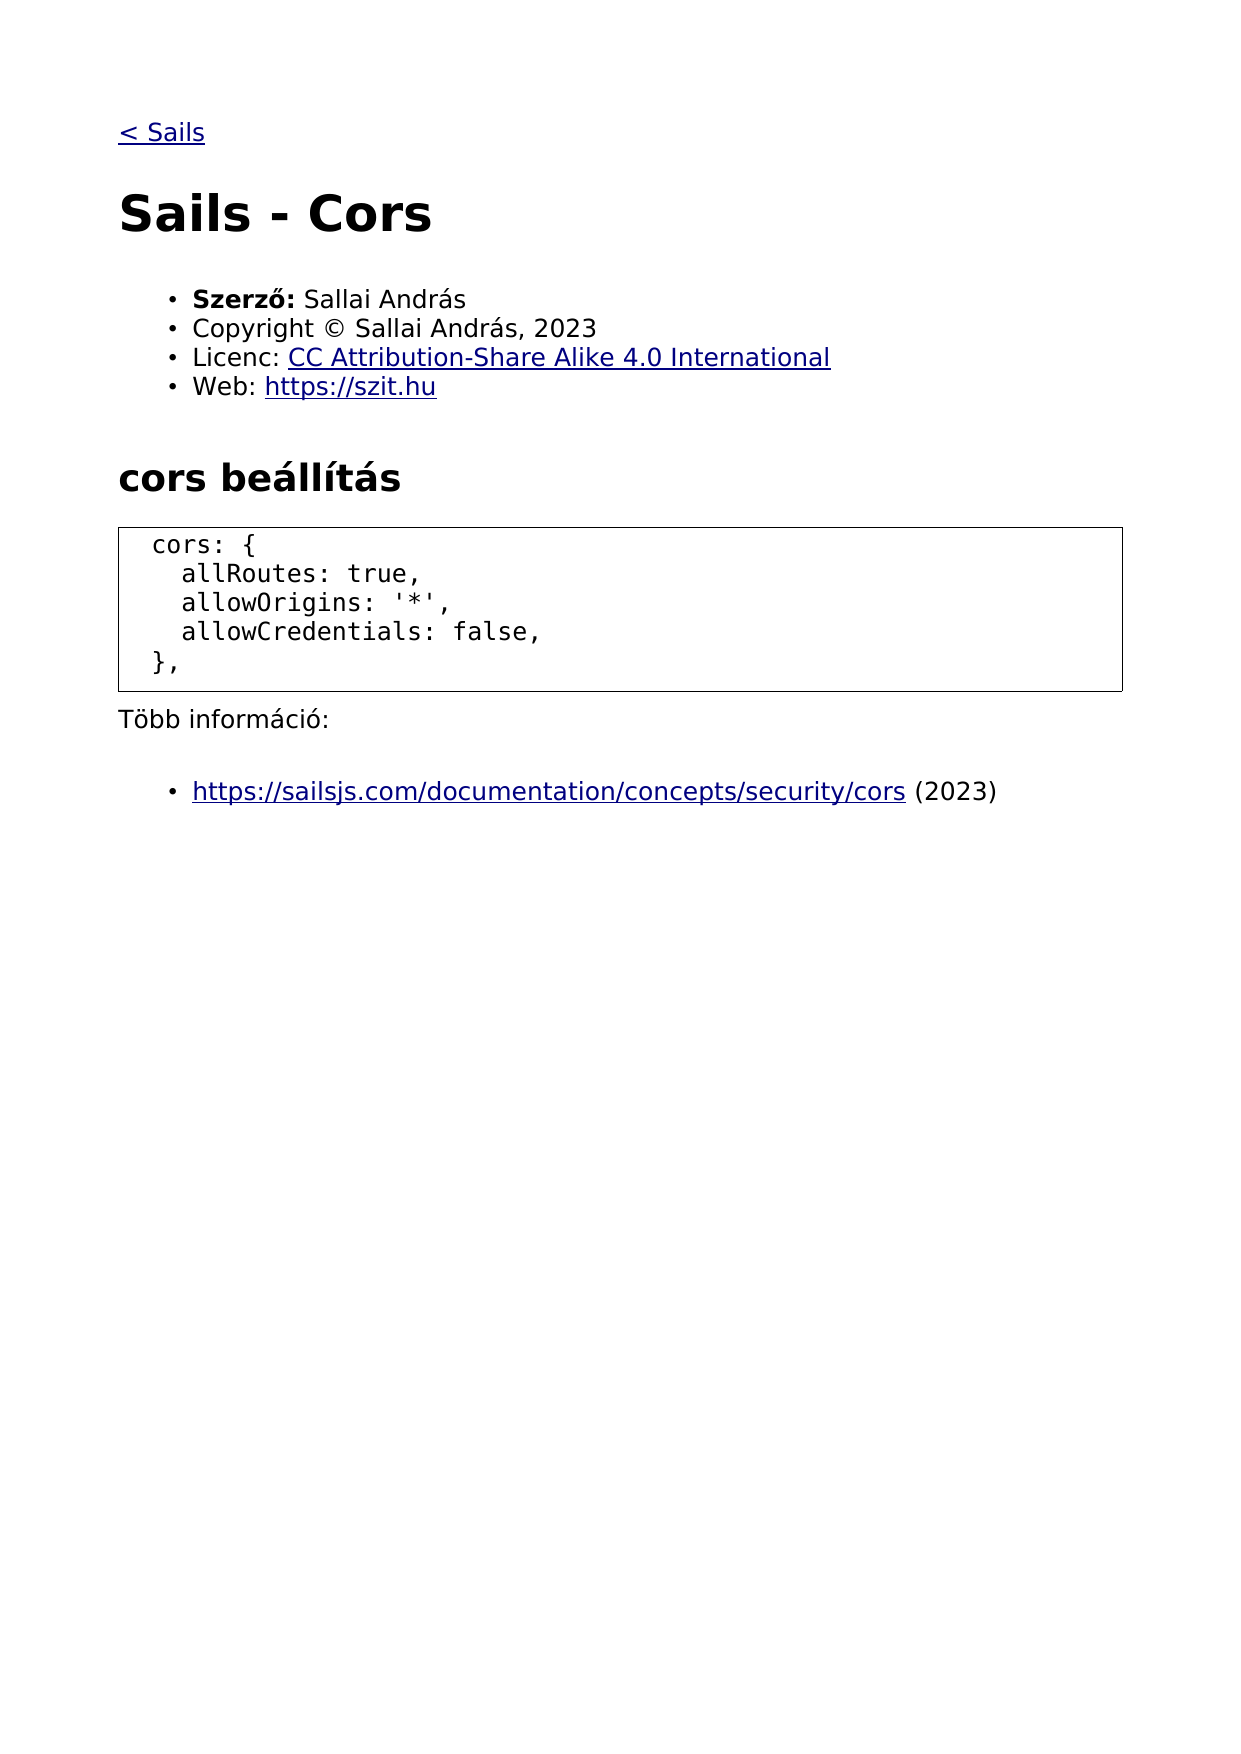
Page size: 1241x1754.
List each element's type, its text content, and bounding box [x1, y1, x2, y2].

list https://sailsjs.com/documentation/concepts/security/cors (2023) [177, 777, 1122, 806]
list Licenc: CC Attribution-Share Alike 4.0 International [177, 343, 1122, 372]
text < Sails [118, 118, 1122, 147]
subtitle cors beállítás [118, 456, 1122, 500]
list Copyright © Sallai András, 2023 [177, 314, 1122, 343]
subtitle Sails - Cors [118, 185, 1122, 243]
list Szerző: Sallai András [177, 285, 1122, 314]
list Web: https://szit.hu [177, 372, 1122, 402]
text Több információ: [118, 706, 1122, 735]
table_header cors: { allRoutes: true, allowOrigins: '*', allowCredentials: false, }, [119, 528, 1122, 691]
